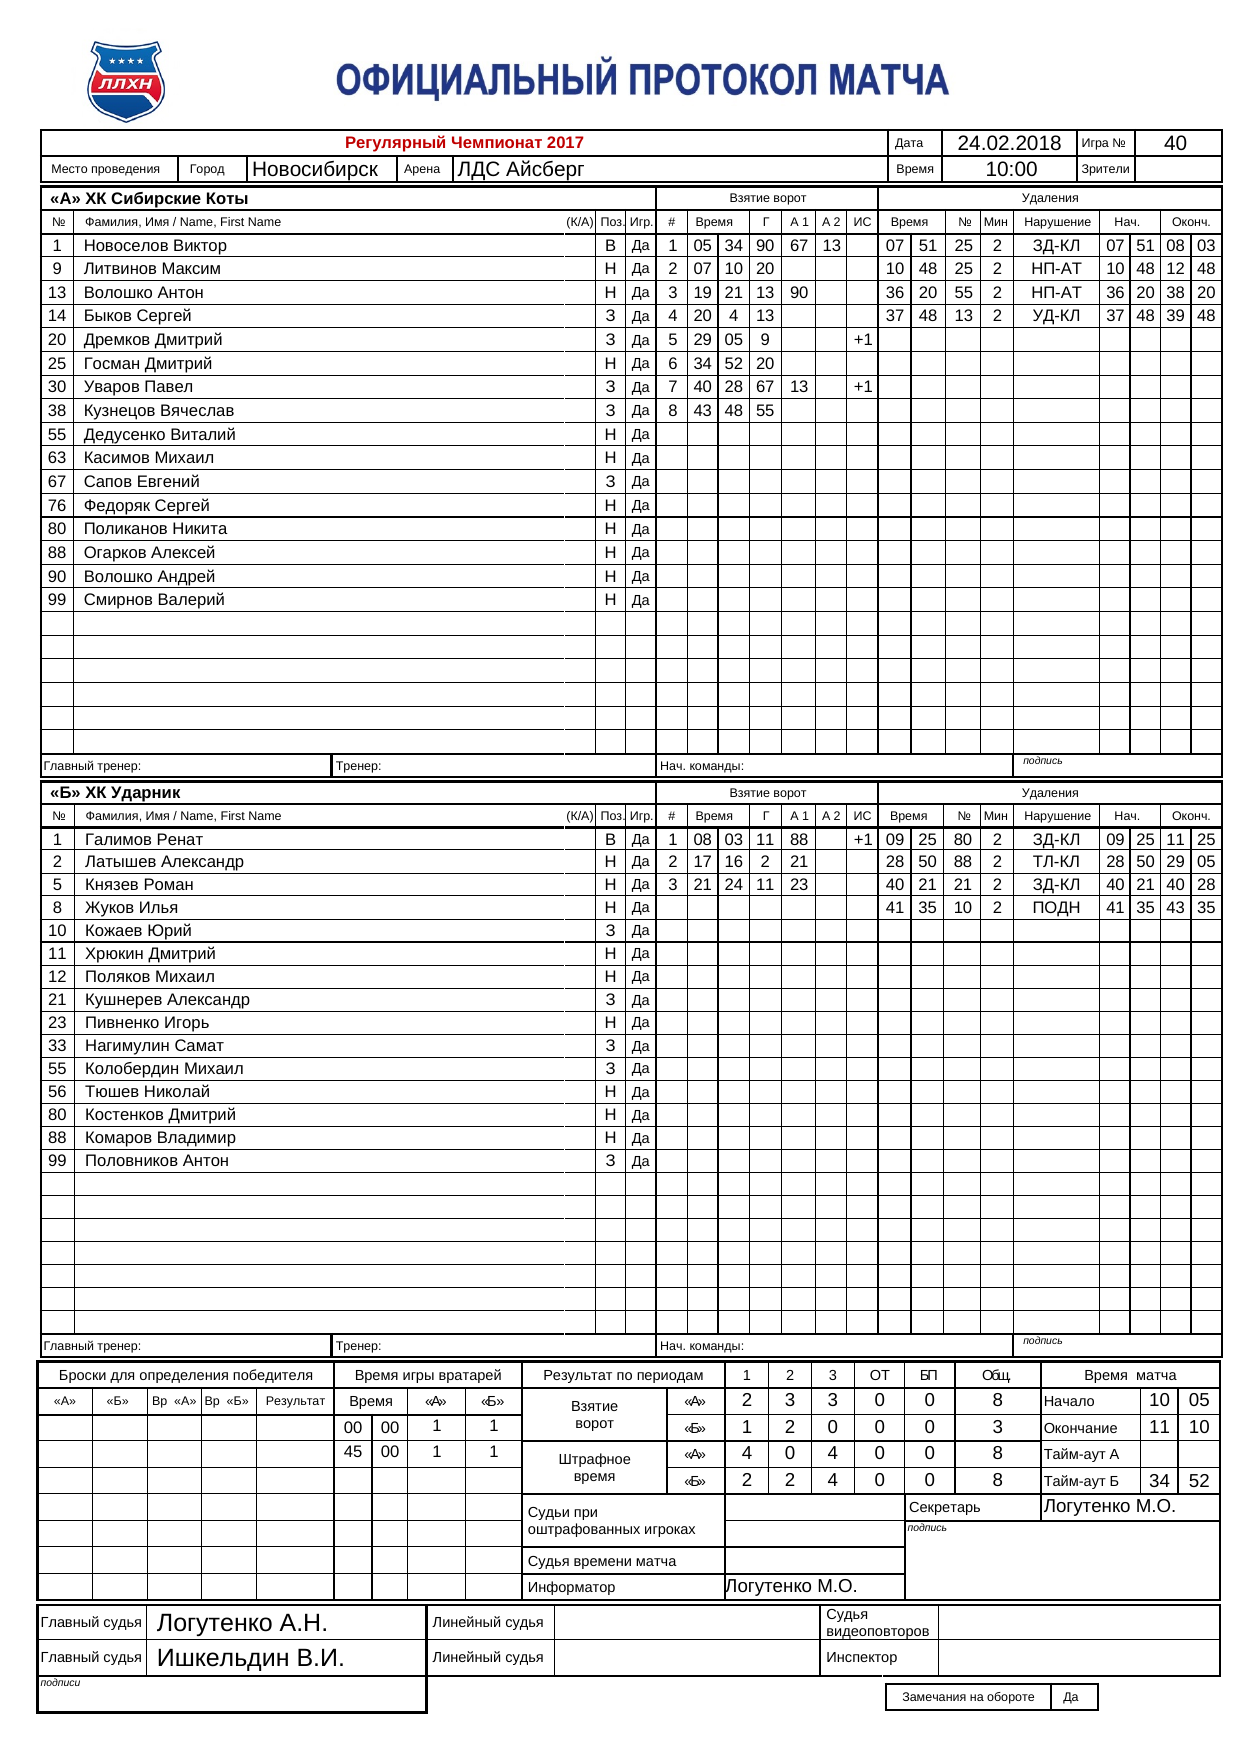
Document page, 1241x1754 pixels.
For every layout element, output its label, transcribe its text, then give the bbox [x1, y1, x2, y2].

table_cell [912, 1058, 943, 1079]
table_cell Да [626, 257, 655, 280]
table_cell 4 [812, 1442, 854, 1467]
table_cell [719, 730, 749, 753]
table_cell 52 [1179, 1468, 1219, 1493]
table_cell Оконч. [1161, 805, 1221, 826]
table_cell [816, 1012, 846, 1033]
table_cell [782, 683, 815, 706]
table_cell [1014, 1311, 1099, 1333]
table_cell 90 [42, 565, 73, 587]
table_cell [981, 707, 1013, 729]
table_cell [1131, 1150, 1160, 1172]
table_cell [1014, 518, 1099, 540]
table_cell [1161, 1219, 1190, 1241]
table_cell [719, 470, 749, 493]
table_cell Галимов Ренат [75, 829, 564, 849]
table_cell 13 [750, 305, 781, 327]
table_cell [816, 966, 846, 987]
table_cell [688, 896, 717, 918]
table_cell 3 [812, 1389, 854, 1413]
table_cell [782, 730, 815, 753]
table_cell [879, 399, 910, 422]
table_cell [565, 966, 595, 987]
table_cell [981, 541, 1013, 564]
table_cell [750, 518, 781, 540]
table_cell [1014, 683, 1099, 706]
table_cell +1 [847, 829, 877, 849]
table_cell 0 [855, 1468, 904, 1493]
table_cell [912, 1219, 943, 1241]
table_cell [946, 612, 980, 634]
table_cell ИС [847, 211, 877, 233]
table_cell 2 [750, 850, 781, 872]
table_cell [944, 966, 980, 987]
table_cell 0 [855, 1415, 904, 1440]
table_cell 21 [1131, 874, 1160, 895]
table_cell [816, 565, 846, 587]
table_cell [1161, 659, 1190, 682]
table_cell [1161, 683, 1190, 706]
table_cell [879, 588, 910, 611]
table_cell [816, 1035, 846, 1057]
table_cell [1161, 920, 1190, 941]
table_cell Игр. [626, 211, 655, 233]
table_cell [981, 1288, 1013, 1310]
table_cell [657, 1058, 687, 1079]
table_cell [1100, 1242, 1129, 1264]
table_cell [816, 281, 846, 303]
table_cell [1100, 730, 1129, 753]
table_cell [626, 659, 655, 682]
table_cell [148, 1521, 201, 1546]
table_cell 11 [750, 874, 781, 895]
table_cell [626, 707, 655, 729]
table_cell Да [626, 1081, 655, 1103]
table_cell [750, 470, 781, 493]
table_cell [688, 1265, 717, 1287]
table_cell [1192, 612, 1221, 634]
table_cell [596, 683, 625, 706]
table_cell [847, 1035, 877, 1057]
table_cell [1100, 1288, 1129, 1310]
table_cell Сапов Евгений [74, 470, 564, 493]
table_cell [657, 588, 687, 611]
table_cell [782, 305, 815, 327]
table_cell [816, 943, 846, 964]
table_cell 0 [855, 1389, 904, 1413]
table_cell [879, 1104, 910, 1126]
table_cell [93, 1494, 147, 1520]
table_cell [782, 1173, 815, 1195]
table_cell 0 [769, 1442, 811, 1467]
table_cell Да [626, 1104, 655, 1126]
table_cell [946, 376, 980, 398]
table_cell [1014, 1150, 1099, 1172]
table_cell [946, 730, 980, 753]
table_cell [565, 829, 595, 849]
table_cell [565, 1012, 595, 1033]
table_cell НП-АТ [1014, 257, 1099, 280]
table_cell 07 [879, 235, 910, 256]
table_cell 45 [335, 1441, 371, 1467]
table_cell [847, 518, 877, 540]
table_cell [688, 565, 717, 587]
table_cell [782, 943, 815, 964]
table_cell [1100, 1196, 1129, 1218]
table_cell [1131, 1311, 1160, 1333]
table_cell [75, 1288, 564, 1310]
table_cell ЗД-КЛ [1014, 235, 1099, 256]
table_cell [750, 989, 781, 1011]
table_cell [626, 1265, 655, 1287]
table_cell Игр. [626, 805, 655, 826]
table_cell [816, 494, 846, 516]
table_cell [847, 588, 877, 611]
table_cell [782, 1219, 815, 1241]
table_cell Время [335, 1389, 407, 1413]
table_cell [42, 1196, 74, 1218]
table_cell [782, 1012, 815, 1033]
table_cell Тайм-аут А [1042, 1441, 1140, 1467]
table_cell [981, 1035, 1013, 1057]
table_cell [257, 1468, 333, 1493]
table_cell 20 [1192, 281, 1221, 303]
table_cell [816, 1127, 846, 1149]
table_cell [1014, 1058, 1099, 1079]
table_cell [1014, 1219, 1099, 1241]
table_cell [1141, 1441, 1177, 1467]
table_cell [1192, 352, 1221, 374]
table_cell [565, 943, 595, 964]
table_cell [816, 1173, 846, 1195]
table_cell [847, 966, 877, 987]
table_cell 12 [1161, 257, 1190, 280]
table_cell Хрюкин Дмитрий [75, 943, 564, 964]
table_cell [74, 659, 564, 682]
table_cell [912, 1127, 943, 1149]
table_cell [657, 1196, 687, 1218]
table_cell [912, 636, 945, 658]
table_cell [657, 636, 687, 658]
table_cell [847, 707, 877, 729]
table_cell [944, 1196, 980, 1218]
table_cell [1014, 1127, 1099, 1149]
table_cell [1192, 1242, 1221, 1264]
table_cell Г [750, 805, 781, 826]
table_cell Уваров Павел [74, 376, 564, 398]
table_cell [596, 1265, 625, 1287]
table_cell [93, 1416, 147, 1440]
table_cell 2 [981, 235, 1013, 256]
table_cell [981, 966, 1013, 987]
table_cell 56 [42, 1081, 74, 1103]
table_cell Н [596, 446, 625, 469]
table_cell [1100, 989, 1129, 1011]
table_cell 10 [719, 257, 749, 280]
table_cell [688, 1058, 717, 1079]
table_cell [1100, 494, 1129, 516]
table_cell [1136, 157, 1221, 181]
table_cell 29 [688, 328, 717, 351]
table_cell [912, 989, 943, 1011]
table_cell [816, 1242, 846, 1264]
table_cell [565, 874, 595, 895]
table_cell 1 [657, 829, 687, 849]
table_cell [657, 1288, 687, 1310]
table_cell [1131, 730, 1160, 753]
table_cell [946, 494, 980, 516]
table_cell [1131, 1242, 1160, 1264]
table_cell Н [596, 1104, 625, 1126]
table_cell [688, 541, 717, 564]
table_cell [466, 1574, 521, 1599]
table_cell [847, 281, 877, 303]
table_cell 55 [750, 399, 781, 422]
table_cell [42, 1265, 74, 1287]
table_cell [782, 1104, 815, 1126]
table_cell [944, 943, 980, 964]
table_header БП [905, 1363, 954, 1387]
table_cell 3 [769, 1389, 811, 1413]
table_cell [1161, 730, 1190, 753]
table_cell подпись [906, 1522, 1219, 1599]
table_cell [912, 518, 945, 540]
table_cell [596, 1196, 625, 1218]
table_cell [148, 1416, 201, 1440]
table_cell подпись [1014, 755, 1221, 776]
table_cell +1 [847, 328, 877, 351]
table_cell [847, 257, 877, 280]
table_cell [1161, 1035, 1190, 1057]
table_cell 9 [42, 257, 73, 280]
table_cell [1161, 1311, 1190, 1333]
table_cell Время [879, 211, 945, 233]
table_cell [1014, 494, 1099, 516]
table_cell 4 [719, 305, 749, 327]
table_cell [1192, 989, 1221, 1011]
table_cell [847, 1219, 877, 1241]
table_cell Г [750, 211, 781, 233]
table_cell [1131, 352, 1160, 374]
table_cell 88 [42, 541, 73, 564]
table_cell [1161, 707, 1190, 729]
table_cell [946, 636, 980, 658]
table_cell [565, 659, 595, 682]
table_cell [879, 565, 910, 587]
table_cell [981, 1150, 1013, 1172]
table_cell [944, 1242, 980, 1264]
table_cell [657, 1311, 687, 1333]
table_cell [816, 829, 846, 849]
table_cell [626, 1242, 655, 1264]
table_cell [719, 446, 749, 469]
table_cell Да [626, 920, 655, 941]
table_cell [93, 1521, 147, 1546]
table_cell 55 [42, 423, 73, 445]
table_cell Фамилия, Имя / Name, First Name [74, 211, 565, 233]
table_cell [1192, 565, 1221, 587]
table_cell 00 [335, 1416, 371, 1440]
table_cell [42, 1288, 74, 1310]
table_cell 63 [42, 446, 73, 469]
table_cell [719, 989, 749, 1011]
table_cell [148, 1468, 201, 1493]
table_cell [1131, 1127, 1160, 1149]
table_cell [1100, 565, 1129, 587]
table_cell [847, 1265, 877, 1287]
table_cell [1192, 966, 1221, 987]
table_cell [944, 1081, 980, 1103]
table_cell 0 [905, 1389, 954, 1413]
table_cell [879, 683, 910, 706]
table_cell [750, 588, 781, 611]
table_cell [565, 636, 595, 658]
table_cell [75, 1173, 564, 1195]
table_cell [1100, 966, 1129, 987]
table_cell [1014, 376, 1099, 398]
table_cell «Б» [668, 1468, 724, 1493]
table_cell [750, 683, 781, 706]
table_cell [750, 730, 781, 753]
table_cell Да [626, 1012, 655, 1033]
table_cell [1014, 612, 1099, 634]
table_cell [719, 541, 749, 564]
table_cell 11 [1141, 1415, 1177, 1440]
table_cell [565, 1081, 595, 1103]
table_cell [1192, 328, 1221, 351]
table_cell 25 [1131, 829, 1160, 849]
table_cell [1192, 446, 1221, 469]
table_cell 40 [1161, 874, 1190, 895]
table_cell [1192, 920, 1221, 941]
table_cell [946, 565, 980, 587]
table_cell [565, 612, 595, 634]
table_cell [879, 943, 910, 964]
table_cell Линейный судья [428, 1640, 554, 1675]
table_cell [75, 1219, 564, 1241]
table_cell [565, 1035, 595, 1057]
table_cell [1161, 376, 1190, 398]
table_cell 55 [946, 281, 980, 303]
table_cell [565, 281, 595, 303]
table_cell 43 [688, 399, 717, 422]
table_cell [879, 966, 910, 987]
table_cell Н [596, 257, 625, 280]
table_cell [750, 920, 781, 941]
table_cell 5 [657, 328, 687, 351]
table_cell [816, 376, 846, 398]
table_cell [1131, 943, 1160, 964]
table_cell [657, 920, 687, 941]
table_cell [782, 588, 815, 611]
table_cell 33 [42, 1035, 74, 1057]
table_cell [688, 1242, 717, 1264]
table_cell [816, 446, 846, 469]
table_cell [42, 1173, 74, 1195]
table_cell Касимов Михаил [74, 446, 564, 469]
table_cell 3 [956, 1415, 1040, 1440]
table_cell [944, 1219, 980, 1241]
table_cell [883, 1677, 1220, 1681]
table_cell [657, 565, 687, 587]
table_cell [1014, 1242, 1099, 1264]
table_cell [1014, 920, 1099, 941]
table_cell [1100, 1219, 1129, 1241]
table_cell [719, 920, 749, 941]
table_cell [202, 1547, 256, 1573]
table_cell [981, 1219, 1013, 1241]
table_cell [816, 683, 846, 706]
table_cell Линейный судья [428, 1606, 554, 1639]
table_cell [335, 1468, 371, 1493]
table_cell [1014, 328, 1099, 351]
table_cell [565, 989, 595, 1011]
table_cell [688, 423, 717, 445]
table_cell Ишкельдин В.И. [147, 1640, 425, 1675]
table_cell [879, 541, 910, 564]
table_cell 2 [769, 1468, 811, 1493]
table_cell [879, 328, 910, 351]
table_cell 38 [1161, 281, 1190, 303]
table_cell Костенков Дмитрий [75, 1104, 564, 1126]
table_cell [879, 1219, 910, 1241]
table_cell [428, 1677, 882, 1711]
table_cell [879, 423, 910, 445]
table_cell З [596, 399, 625, 422]
table_cell [257, 1494, 333, 1520]
table_cell [565, 1242, 595, 1264]
table_cell [202, 1468, 256, 1493]
table_cell Н [596, 1012, 625, 1033]
table_cell Колобердин Михаил [75, 1058, 564, 1079]
table_cell 99 [42, 1150, 74, 1172]
table_cell 25 [912, 829, 943, 849]
table_cell «А» [668, 1442, 724, 1467]
table_cell [816, 989, 846, 1011]
table_cell [981, 1242, 1013, 1264]
table_cell [1014, 659, 1099, 682]
table_cell [1131, 494, 1160, 516]
table_cell [1100, 352, 1129, 374]
table_cell [1100, 328, 1129, 351]
table_cell [879, 1127, 910, 1149]
table_cell [1192, 494, 1221, 516]
table_cell [657, 423, 687, 445]
table_cell [1100, 588, 1129, 611]
table_cell [1100, 376, 1129, 398]
table_cell 88 [42, 1127, 74, 1149]
table_cell 2 [981, 874, 1013, 895]
table_cell Жуков Илья [75, 896, 564, 918]
table_cell 36 [879, 281, 910, 303]
table_cell [74, 636, 564, 658]
table_cell [626, 612, 655, 634]
table_cell Кожаев Юрий [75, 920, 564, 941]
table_cell 13 [750, 281, 781, 303]
table_cell 10 [944, 896, 980, 918]
table_cell «Б» [93, 1389, 147, 1413]
table_cell Да [626, 281, 655, 303]
table_cell 20 [912, 281, 945, 303]
table_cell [782, 1058, 815, 1079]
table_cell [1161, 612, 1190, 634]
table_cell З [596, 328, 625, 351]
table_cell 10 [42, 920, 74, 941]
table_cell [74, 707, 564, 729]
table_cell Новоселов Виктор [74, 235, 564, 256]
table_cell 14 [42, 305, 73, 327]
table_cell [719, 1104, 749, 1126]
table_cell [657, 541, 687, 564]
table_header 3 [812, 1363, 854, 1387]
table_cell [719, 636, 749, 658]
table_cell А 2 [816, 211, 846, 233]
table_cell [782, 1081, 815, 1103]
table_cell [981, 1058, 1013, 1079]
table_cell 8 [42, 896, 74, 918]
table_cell [816, 874, 846, 895]
table_cell Н [596, 518, 625, 540]
table_cell [1161, 565, 1190, 587]
table_cell [879, 1196, 910, 1218]
table_cell [565, 1104, 595, 1126]
table_cell З [596, 1035, 625, 1057]
table_cell [782, 1288, 815, 1310]
table_cell [1131, 1035, 1160, 1057]
table_cell [879, 376, 910, 398]
table_header Время игры вратарей [335, 1363, 521, 1387]
table_cell [657, 1012, 687, 1033]
table_cell [1192, 683, 1221, 706]
table_cell [688, 989, 717, 1011]
table_cell Н [596, 943, 625, 964]
table_cell [912, 659, 945, 682]
table_cell [565, 541, 595, 564]
table_cell [719, 1127, 749, 1149]
table_cell [1131, 989, 1160, 1011]
table_cell [373, 1547, 407, 1573]
table_cell Да [626, 1150, 655, 1172]
table_cell Да [626, 1058, 655, 1079]
table_cell [688, 636, 717, 658]
table_cell [42, 683, 73, 706]
table_cell Да [626, 588, 655, 611]
table_cell «А» [408, 1389, 465, 1413]
table_cell Н [596, 588, 625, 611]
table_cell 20 [750, 257, 781, 280]
table_cell [847, 1311, 877, 1333]
table_cell [1192, 1012, 1221, 1033]
table_cell [42, 612, 73, 634]
table_cell [93, 1441, 147, 1467]
table_cell [1014, 399, 1099, 422]
table_cell 37 [1100, 305, 1129, 327]
table_cell [1014, 588, 1099, 611]
table_cell [939, 1606, 1219, 1639]
table_cell 67 [42, 470, 73, 493]
table_cell [1161, 1242, 1190, 1264]
table_cell 0 [905, 1415, 954, 1440]
table_cell [39, 1547, 92, 1573]
table_cell [565, 896, 595, 918]
table_cell 25 [946, 235, 980, 256]
table_cell [1131, 328, 1160, 351]
table_cell [981, 399, 1013, 422]
table_cell [981, 1127, 1013, 1149]
table_cell Да [626, 966, 655, 987]
table_cell [782, 399, 815, 422]
table_cell [657, 1242, 687, 1264]
table_cell [1192, 1104, 1221, 1126]
table_cell [879, 1012, 910, 1033]
table_cell [688, 659, 717, 682]
table_cell [688, 1173, 717, 1195]
table_cell [1192, 518, 1221, 540]
table_cell 41 [1100, 896, 1129, 918]
table_cell [946, 659, 980, 682]
table_cell [202, 1574, 256, 1599]
table_cell [1161, 943, 1190, 964]
table_cell [879, 1081, 910, 1103]
table_cell [657, 494, 687, 516]
table_cell [1161, 399, 1190, 422]
table_cell [1014, 989, 1099, 1011]
table_cell [847, 1081, 877, 1103]
table_cell [944, 1058, 980, 1079]
table_cell [688, 446, 717, 469]
table_cell ЛДС Айсберг [454, 157, 887, 181]
table_header Броски для определения победителя [39, 1363, 333, 1387]
table_cell [688, 1104, 717, 1126]
table_cell [981, 943, 1013, 964]
table_cell [1192, 707, 1221, 729]
table_cell [1131, 683, 1160, 706]
table_cell [1014, 446, 1099, 469]
table_cell [719, 1265, 749, 1287]
table_cell [1100, 943, 1129, 964]
table_cell [750, 494, 781, 516]
table_cell [657, 707, 687, 729]
table_cell [688, 588, 717, 611]
table_cell [688, 1150, 717, 1172]
table_cell [565, 423, 595, 445]
table_cell Дедусенко Виталий [74, 423, 564, 445]
table_cell Да [626, 305, 655, 327]
table_cell [1131, 565, 1160, 587]
table_cell [148, 1574, 201, 1599]
table_cell [1014, 1081, 1099, 1103]
table_cell [39, 1494, 92, 1520]
table_cell [1100, 920, 1129, 941]
table_cell [946, 446, 980, 469]
table_cell [847, 636, 877, 658]
table_cell [626, 1288, 655, 1310]
table_cell Да [626, 470, 655, 493]
table_cell [816, 328, 846, 351]
table_cell 1 [726, 1415, 768, 1440]
table_cell [1192, 636, 1221, 658]
table_cell [565, 1173, 595, 1195]
table_cell [1161, 1081, 1190, 1103]
table_cell Госман Дмитрий [74, 352, 564, 374]
table_cell +1 [847, 376, 877, 398]
table_cell [1192, 943, 1221, 964]
table_cell [657, 612, 687, 634]
table_cell 28 [1100, 850, 1129, 872]
table_cell [847, 494, 877, 516]
table_cell [719, 612, 749, 634]
table_cell Да [626, 446, 655, 469]
table_cell (К/А) [565, 805, 595, 826]
table_cell [719, 1173, 749, 1195]
table_header 1 [726, 1363, 768, 1387]
table_cell [565, 446, 595, 469]
table_cell [148, 1441, 201, 1467]
table_cell [912, 1242, 943, 1264]
table_cell [1131, 518, 1160, 540]
table_cell # [657, 805, 687, 826]
table_cell 2 [657, 257, 687, 280]
table_cell Н [596, 281, 625, 303]
table_cell [626, 1173, 655, 1195]
table_cell [335, 1494, 371, 1520]
table_cell [1131, 920, 1160, 941]
table_cell [1100, 1150, 1129, 1172]
table_cell [782, 1311, 815, 1333]
table_cell 34 [1141, 1468, 1177, 1493]
table_cell [847, 235, 877, 256]
table_cell [750, 1081, 781, 1103]
table_cell [847, 612, 877, 634]
table_cell [1100, 446, 1129, 469]
table_cell 21 [782, 850, 815, 872]
table_cell 21 [688, 874, 717, 895]
table_cell [1014, 707, 1099, 729]
table_cell [939, 1640, 1219, 1675]
table_cell [879, 612, 910, 634]
table_cell [912, 1311, 943, 1333]
table_cell [657, 1081, 687, 1103]
table_cell [879, 1058, 910, 1079]
table_cell 28 [1192, 874, 1221, 895]
table_cell [75, 1242, 564, 1264]
table_cell Н [596, 352, 625, 374]
table_cell [981, 494, 1013, 516]
table_cell [750, 1242, 781, 1264]
table_cell ЗД-КЛ [1014, 829, 1099, 849]
table_cell НП-АТ [1014, 281, 1099, 303]
table_cell 03 [1192, 235, 1221, 256]
table_cell [596, 659, 625, 682]
table_cell Да [626, 328, 655, 351]
table_cell [1100, 636, 1129, 658]
table_cell [688, 1288, 717, 1310]
table_cell [657, 518, 687, 540]
table_cell [726, 1521, 904, 1546]
table_cell [688, 730, 717, 753]
table_cell Да [626, 850, 655, 872]
table_cell [596, 1242, 625, 1264]
table_cell [847, 1242, 877, 1264]
table_cell [912, 966, 943, 987]
table_cell 9 [750, 328, 781, 351]
table_cell Литвинов Максим [74, 257, 564, 280]
table_cell [1014, 730, 1099, 753]
table_cell 48 [1192, 257, 1221, 280]
table_cell [596, 707, 625, 729]
table_cell [257, 1521, 333, 1546]
table_cell [847, 730, 877, 753]
table_cell [782, 423, 815, 445]
table_cell [39, 1441, 92, 1467]
table_cell [847, 683, 877, 706]
table_cell [981, 612, 1013, 634]
table_cell [596, 730, 625, 753]
table_cell [879, 1150, 910, 1172]
table_cell Да [626, 399, 655, 422]
table_cell 03 [719, 829, 749, 849]
table_cell 37 [879, 305, 910, 327]
table_cell [847, 399, 877, 422]
table_cell [912, 588, 945, 611]
table_cell 3 [657, 874, 687, 895]
table_cell [879, 707, 910, 729]
table_cell [912, 328, 945, 351]
table_cell [565, 850, 595, 872]
table_cell [1100, 1104, 1129, 1126]
table_cell [946, 588, 980, 611]
table_cell [782, 518, 815, 540]
table_cell 50 [1131, 850, 1160, 872]
table_cell Поляков Михаил [75, 966, 564, 987]
table_cell [257, 1547, 333, 1573]
table_cell [912, 1150, 943, 1172]
table_cell 50 [912, 850, 943, 872]
table_cell 40 [1100, 874, 1129, 895]
table_cell [816, 470, 846, 493]
table_cell [688, 518, 717, 540]
table_cell [1100, 1265, 1129, 1287]
table_cell [981, 1265, 1013, 1287]
table_cell [626, 636, 655, 658]
table_cell 07 [688, 257, 717, 280]
table_cell [816, 1058, 846, 1079]
table_cell [565, 1196, 595, 1218]
table_cell [750, 612, 781, 634]
table_cell [1161, 1196, 1190, 1218]
table_cell 11 [750, 829, 781, 849]
table_cell [847, 565, 877, 587]
table_cell 35 [1192, 896, 1221, 918]
table_cell [912, 565, 945, 587]
table_cell [1161, 588, 1190, 611]
table_cell [39, 1468, 92, 1493]
table_cell [750, 1150, 781, 1172]
table_cell 21 [912, 874, 943, 895]
table_cell Мин [981, 805, 1013, 826]
table_cell [596, 1173, 625, 1195]
table_cell 67 [750, 376, 781, 398]
table_cell Поликанов Никита [74, 518, 564, 540]
table_cell [946, 423, 980, 445]
table_cell [816, 1311, 846, 1333]
table_cell 8 [956, 1389, 1040, 1413]
table_cell [1100, 1311, 1129, 1333]
table_cell [657, 966, 687, 987]
table_cell [373, 1521, 407, 1546]
table_cell [782, 1265, 815, 1287]
table_cell [719, 565, 749, 587]
table_cell [657, 1150, 687, 1172]
table_cell [657, 446, 687, 469]
table_cell [879, 470, 910, 493]
table_cell [42, 1219, 74, 1241]
table_cell Да [626, 518, 655, 540]
table_cell [1131, 1288, 1160, 1310]
table_cell [1014, 966, 1099, 987]
table_cell [1161, 1012, 1190, 1033]
table_cell [565, 1311, 595, 1333]
table_cell [1014, 470, 1099, 493]
table_cell подписи [39, 1677, 425, 1711]
table_cell [912, 399, 945, 422]
table_cell [565, 1058, 595, 1079]
table_cell [782, 636, 815, 658]
table_cell [1161, 636, 1190, 658]
table_cell [1131, 1081, 1160, 1103]
table_cell [335, 1574, 371, 1599]
table_cell [816, 352, 846, 374]
table_cell 23 [782, 874, 815, 895]
table_cell [719, 1081, 749, 1103]
table_header «А» ХК Сибирские Коты [42, 188, 655, 209]
table_cell [750, 1288, 781, 1310]
table_cell 2 [981, 850, 1013, 872]
table_cell 20 [1131, 281, 1160, 303]
table_cell № [42, 805, 74, 826]
table_cell [816, 423, 846, 445]
table_cell [1100, 423, 1129, 445]
table_cell 30 [42, 376, 73, 398]
table_cell [688, 1012, 717, 1033]
table_cell [565, 588, 595, 611]
table_header Результат по периодам [523, 1363, 724, 1387]
table_cell Нач. [1100, 211, 1160, 233]
table_cell 43 [1161, 896, 1190, 918]
table_cell [944, 1311, 980, 1333]
table_cell Вр «Б» [202, 1389, 256, 1413]
table_cell [981, 470, 1013, 493]
table_cell [879, 636, 910, 658]
table_cell [688, 943, 717, 964]
table_cell [782, 1127, 815, 1149]
table_cell [1014, 943, 1099, 964]
table_cell [847, 989, 877, 1011]
table_cell «Б» [668, 1415, 724, 1440]
table_cell Да [626, 423, 655, 445]
table_cell [719, 659, 749, 682]
table_cell [750, 896, 781, 918]
table_cell [1131, 541, 1160, 564]
table_cell [626, 730, 655, 753]
table_cell [816, 518, 846, 540]
table_cell 40 [688, 376, 717, 398]
table_cell [750, 659, 781, 682]
table_cell Зрители [1078, 157, 1134, 181]
table_cell [1131, 1173, 1160, 1195]
table_cell 09 [1100, 829, 1129, 849]
table_cell [782, 966, 815, 987]
table_cell [202, 1441, 256, 1467]
table_cell 23 [42, 1012, 74, 1033]
table_cell [1100, 518, 1129, 540]
table_cell [1100, 1127, 1129, 1149]
table_cell [847, 305, 877, 327]
table_header Удаления [879, 783, 1221, 803]
table_cell 2 [981, 896, 1013, 918]
table_cell Н [596, 423, 625, 445]
table_cell [1192, 1081, 1221, 1103]
table_cell [847, 352, 877, 374]
table_cell [688, 494, 717, 516]
table_cell [782, 989, 815, 1011]
table_cell [74, 683, 564, 706]
table_cell [847, 1058, 877, 1079]
table_cell [879, 1311, 910, 1333]
table_cell Город [179, 157, 246, 181]
table_cell Место проведения [42, 157, 177, 181]
table_cell 1 [408, 1441, 465, 1467]
table_cell [847, 541, 877, 564]
table_cell [782, 494, 815, 516]
table_cell З [596, 920, 625, 941]
table_cell [657, 683, 687, 706]
table_cell [1100, 1081, 1129, 1103]
table_cell [750, 446, 781, 469]
table_cell [981, 683, 1013, 706]
table_cell [912, 1288, 943, 1310]
table_cell [657, 1173, 687, 1195]
table_cell [981, 352, 1013, 374]
table_cell Комаров Владимир [75, 1127, 564, 1149]
table_cell [75, 1265, 564, 1287]
table_cell [782, 1150, 815, 1172]
table_cell [1161, 518, 1190, 540]
table_cell [981, 1012, 1013, 1033]
table_cell [816, 1265, 846, 1287]
table_cell [944, 1288, 980, 1310]
table_cell 4 [726, 1442, 768, 1467]
table_cell [688, 1219, 717, 1241]
table_cell Пивненко Игорь [75, 1012, 564, 1033]
table_cell 52 [719, 352, 749, 374]
table_cell [912, 683, 945, 706]
table_header Игра № [1078, 131, 1134, 155]
table_cell [1192, 399, 1221, 422]
table_cell 11 [42, 943, 74, 964]
table_cell [816, 659, 846, 682]
table_cell [912, 541, 945, 564]
table_cell 21 [42, 989, 74, 1011]
table_cell 1 [42, 235, 73, 256]
table_cell [719, 896, 749, 918]
table_cell подпись [1014, 1335, 1221, 1356]
table_cell [816, 612, 846, 634]
table_cell [1131, 636, 1160, 658]
table_cell [1161, 446, 1190, 469]
table_cell 38 [42, 399, 73, 422]
table_cell 36 [1100, 281, 1129, 303]
table_cell [879, 1173, 910, 1195]
table_cell [39, 1521, 92, 1546]
table_cell [565, 1127, 595, 1149]
table_header ОТ [855, 1363, 904, 1387]
table_cell [912, 920, 943, 941]
table_cell Н [596, 1081, 625, 1103]
table_cell Да [626, 1035, 655, 1057]
table_cell [1192, 1196, 1221, 1218]
table_cell 2 [981, 829, 1013, 849]
table_cell [93, 1468, 147, 1493]
table_cell [657, 470, 687, 493]
table_cell [565, 399, 595, 422]
table_cell 2 [726, 1389, 768, 1413]
table_cell 48 [912, 305, 945, 327]
table_cell [782, 1196, 815, 1218]
table_cell [719, 1311, 749, 1333]
table_cell [1014, 1104, 1099, 1126]
table_cell [782, 920, 815, 941]
table_cell [1161, 423, 1190, 445]
table_cell Время [688, 805, 749, 826]
table_cell Штрафное время [523, 1442, 666, 1493]
table_cell [726, 1548, 904, 1573]
table_cell [879, 494, 910, 516]
table_cell З [596, 1150, 625, 1172]
table_cell [912, 707, 945, 729]
table_cell 17 [688, 850, 717, 872]
table_cell 1 [42, 829, 74, 849]
table_cell 48 [1131, 257, 1160, 280]
table_cell [981, 565, 1013, 587]
table_cell [466, 1468, 521, 1493]
table_cell 80 [42, 1104, 74, 1126]
table_cell [1192, 1058, 1221, 1079]
table_cell [1161, 1150, 1190, 1172]
table_cell [1131, 588, 1160, 611]
table_cell [981, 730, 1013, 753]
table_cell Быков Сергей [74, 305, 564, 327]
table_cell [1161, 470, 1190, 493]
table_cell [750, 1196, 781, 1218]
table_cell [257, 1441, 333, 1467]
table_cell [466, 1547, 521, 1573]
table_cell [1161, 1288, 1190, 1310]
table_cell [912, 470, 945, 493]
table_cell [657, 1219, 687, 1241]
table_cell [626, 1196, 655, 1218]
table_cell [408, 1521, 465, 1546]
table_cell «А» [39, 1389, 92, 1413]
table_cell [816, 707, 846, 729]
table_cell [912, 1173, 943, 1195]
table_cell [335, 1547, 371, 1573]
table_cell Да [626, 989, 655, 1011]
table_cell Н [596, 565, 625, 587]
table_cell [912, 1196, 943, 1218]
table_cell 0 [905, 1468, 954, 1493]
table_cell [688, 1311, 717, 1333]
table_cell Взятие ворот [523, 1389, 666, 1440]
table_cell [946, 328, 980, 351]
table_cell [626, 1311, 655, 1333]
table_cell [1131, 1058, 1160, 1079]
table_cell 08 [1161, 235, 1190, 256]
table_cell Тюшев Николай [75, 1081, 564, 1103]
table_cell 05 [719, 328, 749, 351]
table_cell [1014, 423, 1099, 445]
table_cell [688, 612, 717, 634]
table_cell [879, 659, 910, 682]
table_cell 90 [750, 235, 781, 256]
table_cell З [596, 470, 625, 493]
table_cell [1161, 966, 1190, 987]
table_cell [1100, 659, 1129, 682]
table_cell 28 [719, 376, 749, 398]
table_cell Поз. [596, 211, 625, 233]
table_cell [847, 943, 877, 964]
table_cell 0 [812, 1415, 854, 1440]
table_cell [782, 1242, 815, 1264]
table_cell А 1 [782, 805, 815, 826]
table_cell [946, 683, 980, 706]
table_cell [1161, 494, 1190, 516]
table_cell 8 [657, 399, 687, 422]
table_cell [565, 235, 595, 256]
table_cell [1014, 565, 1099, 587]
table_cell 09 [879, 829, 910, 849]
table_cell [596, 636, 625, 658]
table_cell 2 [657, 850, 687, 872]
table_cell 80 [42, 518, 73, 540]
table_cell [719, 683, 749, 706]
table_cell [879, 989, 910, 1011]
table_cell [981, 659, 1013, 682]
table_cell 05 [1192, 850, 1221, 872]
table_cell [42, 636, 73, 658]
table_cell [688, 966, 717, 987]
table_cell [596, 612, 625, 634]
table_cell 10 [1179, 1415, 1219, 1440]
table_cell [565, 305, 595, 327]
table_cell [816, 1288, 846, 1310]
table_cell [946, 518, 980, 540]
table_cell [1100, 707, 1129, 729]
table_cell Арена [398, 157, 452, 181]
table_cell [782, 612, 815, 634]
table_cell [1131, 966, 1160, 987]
table_cell [847, 896, 877, 918]
table_cell [1192, 730, 1221, 753]
table_cell 76 [42, 494, 73, 516]
table_cell [719, 1196, 749, 1218]
table_cell [1161, 328, 1190, 351]
table_cell 5 [42, 874, 74, 895]
table_cell Новосибирск [248, 157, 396, 181]
table_cell [1131, 446, 1160, 469]
table_cell [981, 1081, 1013, 1103]
table_cell Вр «А» [148, 1389, 201, 1413]
table_cell Тайм-аут Б [1042, 1468, 1140, 1493]
table_cell [1131, 1265, 1160, 1287]
table_cell [782, 352, 815, 374]
table_cell [782, 257, 815, 280]
table_cell [944, 1173, 980, 1195]
table_cell [750, 1219, 781, 1241]
table_cell [879, 518, 910, 540]
table_cell [782, 446, 815, 469]
table_cell [912, 1035, 943, 1057]
table_cell 05 [688, 235, 717, 256]
table_header 2 [769, 1363, 811, 1387]
table_cell 34 [719, 235, 749, 256]
table_cell Логутенко А.Н. [147, 1606, 425, 1639]
table_cell [981, 1196, 1013, 1218]
table_cell Н [596, 850, 625, 872]
table_cell Дремков Дмитрий [74, 328, 564, 351]
table_cell [1100, 1035, 1129, 1057]
table_cell Оконч. [1161, 211, 1221, 233]
table_cell [816, 1150, 846, 1172]
table_cell Волошко Андрей [74, 565, 564, 587]
table_cell [879, 446, 910, 469]
table_cell Да [626, 1127, 655, 1149]
table_cell [782, 541, 815, 564]
table_cell 00 [373, 1416, 407, 1440]
table_cell [912, 1104, 943, 1126]
table_cell Да [626, 376, 655, 398]
table_cell [946, 470, 980, 493]
table_cell 20 [688, 305, 717, 327]
table_cell [1131, 1012, 1160, 1033]
table_cell 35 [912, 896, 943, 918]
table_cell Фамилия, Имя / Name, First Name [75, 805, 565, 826]
table_cell [816, 730, 846, 753]
table_cell [847, 1288, 877, 1310]
table_cell [42, 1311, 74, 1333]
table_cell [657, 989, 687, 1011]
table_cell [1014, 352, 1099, 374]
table_cell [1131, 1196, 1160, 1218]
table_cell [944, 1150, 980, 1172]
table_cell [719, 518, 749, 540]
table_cell 25 [1192, 829, 1221, 849]
table_cell 24 [719, 874, 749, 895]
table_cell [1100, 1012, 1129, 1033]
table_cell [1014, 1035, 1099, 1057]
table_cell «Б » [466, 1389, 521, 1413]
table_cell Кушнерев Александр [75, 989, 564, 1011]
table_cell 10 [1100, 257, 1129, 280]
table_cell [565, 518, 595, 540]
table_cell [750, 1012, 781, 1033]
table_cell [1161, 989, 1190, 1011]
table_cell [816, 920, 846, 941]
table_cell Н [596, 541, 625, 564]
table_cell [1161, 1104, 1190, 1126]
table_cell Да [626, 896, 655, 918]
table_cell В [596, 829, 625, 849]
table_cell [726, 1495, 904, 1520]
table_cell 8 [956, 1442, 1040, 1467]
table_cell [719, 494, 749, 516]
table_cell [912, 423, 945, 445]
table_cell Тренер: [333, 1335, 655, 1356]
table_cell [912, 376, 945, 398]
table_cell 11 [1161, 829, 1190, 849]
table_cell [42, 707, 73, 729]
table_cell 8 [956, 1468, 1040, 1493]
table_cell [719, 943, 749, 964]
table_cell [565, 328, 595, 351]
table_cell 21 [944, 874, 980, 895]
table_cell 41 [879, 896, 910, 918]
table_cell 10 [1141, 1389, 1177, 1413]
table_cell [847, 920, 877, 941]
table_header Время матча [1042, 1363, 1219, 1387]
table_cell [912, 446, 945, 469]
table_cell Логутенко М.О. [726, 1575, 904, 1599]
table_cell Главный судья [39, 1640, 146, 1675]
table_cell [981, 328, 1013, 351]
table_cell [466, 1521, 521, 1546]
table_cell [847, 1150, 877, 1172]
table_cell [944, 989, 980, 1011]
table_cell [1131, 470, 1160, 493]
table_cell [565, 1150, 595, 1172]
table_header «Б» ХК Ударник [42, 783, 655, 803]
table_cell [148, 1494, 201, 1520]
table_cell [981, 518, 1013, 540]
table_cell ЗД-КЛ [1014, 874, 1099, 895]
table_cell [688, 683, 717, 706]
table_cell Да [626, 829, 655, 849]
table_cell [1100, 1058, 1129, 1079]
table_cell [912, 1265, 943, 1287]
table_cell 25 [42, 352, 73, 374]
table_cell [1100, 1173, 1129, 1195]
table_cell [879, 730, 910, 753]
table_cell 80 [944, 829, 980, 849]
table_cell [93, 1547, 147, 1573]
table_cell [1161, 1058, 1190, 1079]
table_cell Время [879, 805, 943, 826]
table_cell [946, 399, 980, 422]
table_cell Латышев Александр [75, 850, 564, 872]
table_cell 40 [879, 874, 910, 895]
table_cell Главный тренер: [42, 755, 330, 776]
table_cell [1161, 1265, 1190, 1287]
table_cell [879, 352, 910, 374]
table_cell [750, 1173, 781, 1195]
table_cell [981, 588, 1013, 611]
table_cell 13 [42, 281, 73, 303]
table_cell [946, 707, 980, 729]
table_cell [944, 1035, 980, 1057]
table_cell 0 [905, 1442, 954, 1467]
table_cell 2 [769, 1415, 811, 1440]
table_cell [750, 1311, 781, 1333]
table_cell З [596, 1058, 625, 1079]
table_cell [565, 730, 595, 753]
table_header Общ. [956, 1363, 1040, 1387]
table_cell [657, 1127, 687, 1149]
table_header Удаления [879, 188, 1221, 209]
table_cell [1100, 541, 1129, 564]
table_cell [1192, 423, 1221, 445]
table_cell 51 [1131, 235, 1160, 256]
table_cell [816, 636, 846, 658]
table_cell [719, 1219, 749, 1241]
table_cell [565, 470, 595, 493]
table_header Да [1052, 1685, 1097, 1709]
table_cell [750, 565, 781, 587]
table_header Взятие ворот [657, 783, 877, 803]
table_cell Информатор [523, 1575, 724, 1599]
table_cell [1192, 1311, 1221, 1333]
table_cell Огарков Алексей [74, 541, 564, 564]
table_cell 12 [42, 966, 74, 987]
table_cell [466, 1494, 521, 1520]
table_cell [946, 541, 980, 564]
table_cell [719, 1058, 749, 1079]
table_cell Нагимулин Самат [75, 1035, 564, 1057]
table_cell Да [626, 943, 655, 964]
table_cell Судья видеоповторов [821, 1606, 938, 1639]
table_header 40 [1136, 131, 1221, 155]
table_cell [981, 989, 1013, 1011]
table_cell [816, 1196, 846, 1218]
table_cell [1192, 1265, 1221, 1287]
table_cell 07 [1100, 235, 1129, 256]
table_cell [1161, 352, 1190, 374]
table_cell [1192, 1035, 1221, 1057]
table_cell [879, 920, 910, 941]
table_cell Да [626, 874, 655, 895]
table_cell 1 [466, 1416, 521, 1440]
table_cell [657, 896, 687, 918]
table_cell [565, 707, 595, 729]
table_cell [750, 1104, 781, 1126]
table_cell 34 [688, 352, 717, 374]
table_cell [816, 1104, 846, 1126]
table_cell 1 [466, 1441, 521, 1467]
table_cell [782, 328, 815, 351]
table_cell [816, 850, 846, 872]
table_header 24.02.2018 [943, 131, 1076, 155]
table_cell [719, 423, 749, 445]
table_cell Н [596, 874, 625, 895]
table_cell Мин [981, 211, 1013, 233]
table_cell [1161, 1173, 1190, 1195]
table_cell 48 [1131, 305, 1160, 327]
table_cell А 2 [816, 805, 846, 826]
table_cell З [596, 376, 625, 398]
table_cell Тренер: [333, 755, 655, 776]
table_cell [1192, 659, 1221, 682]
table_cell [688, 1035, 717, 1057]
table_cell Окончание [1042, 1415, 1140, 1440]
table_cell [847, 1127, 877, 1149]
table_cell [782, 1035, 815, 1057]
table_cell [879, 1265, 910, 1287]
table_cell (К/А) [565, 211, 595, 233]
table_cell [1014, 1173, 1099, 1195]
table_cell [39, 1574, 92, 1599]
table_cell Главный тренер: [42, 1335, 330, 1356]
table_cell [847, 1173, 877, 1195]
table_cell [565, 565, 595, 587]
picture [5, 28, 1179, 129]
table_cell [1014, 1196, 1099, 1218]
table_cell [1192, 541, 1221, 564]
table_cell 08 [688, 829, 717, 849]
table_cell [93, 1574, 147, 1599]
table_cell [750, 707, 781, 729]
table_cell [1192, 1219, 1221, 1241]
table_cell [688, 1127, 717, 1149]
table_cell [596, 1311, 625, 1333]
table_cell [912, 943, 943, 964]
table_cell А 1 [782, 211, 815, 233]
table_cell Нарушение [1014, 211, 1099, 233]
table_cell Волошко Антон [74, 281, 564, 303]
table_cell [1131, 612, 1160, 634]
table_cell 51 [912, 235, 945, 256]
table_cell [981, 376, 1013, 398]
table_cell [257, 1574, 333, 1599]
table_cell [626, 1219, 655, 1241]
table_cell [408, 1468, 465, 1493]
table_cell [981, 1173, 1013, 1195]
table_cell Начало [1042, 1389, 1140, 1413]
table_cell [847, 446, 877, 469]
table_cell 16 [719, 850, 749, 872]
table_cell Поз. [596, 805, 625, 826]
table_cell [944, 1012, 980, 1033]
table_cell [912, 730, 945, 753]
table_cell [944, 1127, 980, 1149]
table_cell [879, 1035, 910, 1057]
table_cell 6 [657, 352, 687, 374]
table_cell 99 [42, 588, 73, 611]
table_cell 2 [981, 257, 1013, 280]
table_cell Нач. [1100, 805, 1160, 826]
table_cell Кузнецов Вячеслав [74, 399, 564, 422]
table_cell [946, 352, 980, 374]
table_cell [148, 1547, 201, 1573]
table_cell [565, 257, 595, 280]
table_cell [981, 1104, 1013, 1126]
table_cell 67 [782, 235, 815, 256]
table_cell [816, 541, 846, 564]
table_cell [816, 588, 846, 611]
table_cell [981, 423, 1013, 445]
table_cell [981, 1311, 1013, 1333]
table_cell № [42, 211, 73, 233]
table_cell [847, 423, 877, 445]
table_cell № [944, 805, 980, 826]
table_cell 13 [946, 305, 980, 327]
table_cell [912, 352, 945, 374]
table_cell [981, 636, 1013, 658]
table_cell Нач. команды: [657, 1335, 1012, 1356]
table_cell [75, 1196, 564, 1218]
table_header Дата [889, 131, 941, 155]
table_cell [408, 1494, 465, 1520]
table_cell 4 [657, 305, 687, 327]
table_cell [847, 1104, 877, 1126]
table_cell [555, 1640, 819, 1675]
table_cell [847, 470, 877, 493]
table_cell Да [626, 352, 655, 374]
table_cell 2 [42, 850, 74, 872]
table_cell [944, 920, 980, 941]
table_cell [1192, 470, 1221, 493]
table_cell 88 [944, 850, 980, 872]
table_header Замечания на обороте [887, 1685, 1050, 1709]
table_cell [912, 1012, 943, 1033]
table_cell [1014, 1265, 1099, 1287]
table_cell № [946, 211, 980, 233]
table_cell [782, 659, 815, 682]
table_cell [1192, 588, 1221, 611]
table_cell [74, 730, 564, 753]
table_cell [1014, 541, 1099, 564]
table_cell [1014, 1288, 1099, 1310]
table_cell [1100, 612, 1129, 634]
table_cell [565, 683, 595, 706]
table_cell [1161, 541, 1190, 564]
table_cell [1131, 1219, 1160, 1241]
table_cell 05 [1179, 1389, 1219, 1413]
table_cell 55 [42, 1058, 74, 1079]
table_cell [719, 1288, 749, 1310]
table_cell [565, 494, 595, 516]
table_cell [657, 943, 687, 964]
table_cell 21 [719, 281, 749, 303]
table_cell [1192, 1150, 1221, 1172]
table_cell 7 [657, 376, 687, 398]
table_cell [912, 494, 945, 516]
table_cell [1131, 659, 1160, 682]
table_cell Федоряк Сергей [74, 494, 564, 516]
table_cell [750, 1265, 781, 1287]
table_cell [657, 659, 687, 682]
table_cell [42, 1242, 74, 1264]
table_cell [719, 1035, 749, 1057]
table_cell Нарушение [1014, 805, 1099, 826]
table_cell [750, 423, 781, 445]
table_cell [816, 305, 846, 327]
table_cell [1192, 1173, 1221, 1195]
table_cell [1131, 1104, 1160, 1126]
table_cell [1192, 1127, 1221, 1149]
table_cell [1179, 1441, 1219, 1467]
table_cell [1100, 399, 1129, 422]
table_cell Время [688, 211, 749, 233]
table_cell [1161, 1127, 1190, 1149]
table_cell 2 [981, 305, 1013, 327]
table_cell 2 [981, 281, 1013, 303]
table_header Регулярный Чемпионат 2017 [42, 131, 887, 155]
table_cell Князев Роман [75, 874, 564, 895]
table_cell Нач. команды: [657, 755, 1012, 776]
table_cell [750, 1127, 781, 1149]
table_cell [1014, 1012, 1099, 1033]
table_cell УД-КЛ [1014, 305, 1099, 327]
table_cell 39 [1161, 305, 1190, 327]
table_cell [42, 659, 73, 682]
table_cell ТЛ-КЛ [1014, 850, 1099, 872]
table_cell 90 [782, 281, 815, 303]
table_cell Секретарь [906, 1495, 1040, 1520]
table_cell [782, 707, 815, 729]
table_cell [816, 896, 846, 918]
table_cell 48 [719, 399, 749, 422]
table_cell ПОДН [1014, 896, 1099, 918]
table_cell [847, 1012, 877, 1033]
table_cell [373, 1494, 407, 1520]
table_cell [1100, 683, 1129, 706]
table_cell 3 [657, 281, 687, 303]
table_cell 29 [1161, 850, 1190, 872]
table_cell [74, 612, 564, 634]
table_cell [719, 707, 749, 729]
table_cell [719, 1012, 749, 1033]
table_cell [1131, 423, 1160, 445]
table_cell [750, 636, 781, 658]
table_cell [782, 896, 815, 918]
table_cell [75, 1311, 564, 1333]
table_cell [1192, 376, 1221, 398]
table_cell 10:00 [943, 157, 1076, 181]
table_cell # [657, 211, 687, 233]
table_cell [408, 1574, 465, 1599]
table_cell [750, 966, 781, 987]
table_cell 28 [879, 850, 910, 872]
table_cell [688, 707, 717, 729]
table_cell З [596, 989, 625, 1011]
table_cell [719, 588, 749, 611]
table_cell Инспектор [821, 1640, 938, 1675]
table_cell 0 [855, 1442, 904, 1467]
table_cell 20 [42, 328, 73, 351]
table_cell [257, 1416, 333, 1440]
table_cell Да [626, 235, 655, 256]
table_cell «А» [668, 1389, 724, 1413]
table_cell [750, 1058, 781, 1079]
table_cell [750, 943, 781, 964]
table_cell [1192, 1288, 1221, 1310]
table_cell 19 [688, 281, 717, 303]
table_cell [688, 1081, 717, 1103]
table_cell [565, 376, 595, 398]
table_cell [719, 1242, 749, 1264]
table_cell 48 [1192, 305, 1221, 327]
table_cell Половников Антон [75, 1150, 564, 1172]
table_cell Н [596, 966, 625, 987]
table_cell [565, 1265, 595, 1287]
table_cell [626, 683, 655, 706]
table_cell [847, 874, 877, 895]
table_cell [847, 1196, 877, 1218]
table_cell [202, 1494, 256, 1520]
table_cell [688, 470, 717, 493]
table_cell 10 [879, 257, 910, 280]
table_cell [688, 1196, 717, 1218]
table_cell [408, 1547, 465, 1573]
table_cell [816, 399, 846, 422]
table_cell [719, 1150, 749, 1172]
table_cell 48 [912, 257, 945, 280]
table_cell [1099, 1682, 1220, 1711]
table_cell Время [889, 157, 941, 181]
table_cell 4 [812, 1468, 854, 1493]
table_cell [657, 1265, 687, 1287]
table_cell [944, 1104, 980, 1126]
table_cell [1131, 707, 1160, 729]
table_cell 20 [750, 352, 781, 374]
table_cell [657, 1104, 687, 1126]
table_cell [912, 612, 945, 634]
table_cell Н [596, 896, 625, 918]
table_cell Главный судья [39, 1606, 146, 1639]
table_cell Да [626, 541, 655, 564]
table_cell [1014, 636, 1099, 658]
table_cell [565, 1288, 595, 1310]
table_cell Судьи при оштрафованных игроках [523, 1495, 724, 1546]
table_cell [879, 1288, 910, 1310]
table_cell [719, 966, 749, 987]
table_cell [750, 541, 781, 564]
table_cell 13 [816, 235, 846, 256]
table_cell [782, 565, 815, 587]
table_header Взятие ворот [657, 188, 877, 209]
table_cell [1100, 470, 1129, 493]
table_cell ИС [847, 805, 877, 826]
table_cell [750, 1035, 781, 1057]
table_cell [42, 730, 73, 753]
table_cell [981, 920, 1013, 941]
table_cell [202, 1521, 256, 1546]
table_cell [879, 1242, 910, 1264]
table_cell 13 [782, 376, 815, 398]
table_cell [816, 1081, 846, 1103]
table_cell [565, 920, 595, 941]
table_cell 1 [657, 235, 687, 256]
table_cell [565, 352, 595, 374]
table_cell [981, 446, 1013, 469]
table_cell [596, 1219, 625, 1241]
table_cell [555, 1606, 819, 1639]
table_cell [816, 257, 846, 280]
table_cell З [596, 305, 625, 327]
table_cell [847, 850, 877, 872]
table_cell 35 [1131, 896, 1160, 918]
table_cell 88 [782, 829, 815, 849]
table_cell 25 [946, 257, 980, 280]
table_cell [373, 1574, 407, 1599]
table_cell 1 [408, 1416, 465, 1440]
table_cell [565, 1219, 595, 1241]
table_cell [1131, 399, 1160, 422]
table_cell [335, 1521, 371, 1546]
table_cell Н [596, 494, 625, 516]
table_cell [657, 1035, 687, 1057]
table_cell [847, 659, 877, 682]
table_cell 2 [726, 1468, 768, 1493]
table_cell Н [596, 1127, 625, 1149]
table_cell [373, 1468, 407, 1493]
table_cell В [596, 235, 625, 256]
table_cell Результат [257, 1389, 333, 1413]
table_cell Логутенко М.О. [1042, 1495, 1219, 1520]
table_cell 00 [373, 1441, 407, 1467]
table_cell [782, 470, 815, 493]
table_cell [1131, 376, 1160, 398]
table_cell [596, 1288, 625, 1310]
table_cell Смирнов Валерий [74, 588, 564, 611]
table_cell [688, 920, 717, 941]
table_cell Судья времени матча [523, 1548, 724, 1573]
table_cell [39, 1416, 92, 1440]
table_cell [657, 730, 687, 753]
table_cell Да [626, 494, 655, 516]
table_cell Да [626, 565, 655, 587]
table_cell [912, 1081, 943, 1103]
table_cell [202, 1416, 256, 1440]
table_cell [816, 1219, 846, 1241]
table_cell [944, 1265, 980, 1287]
